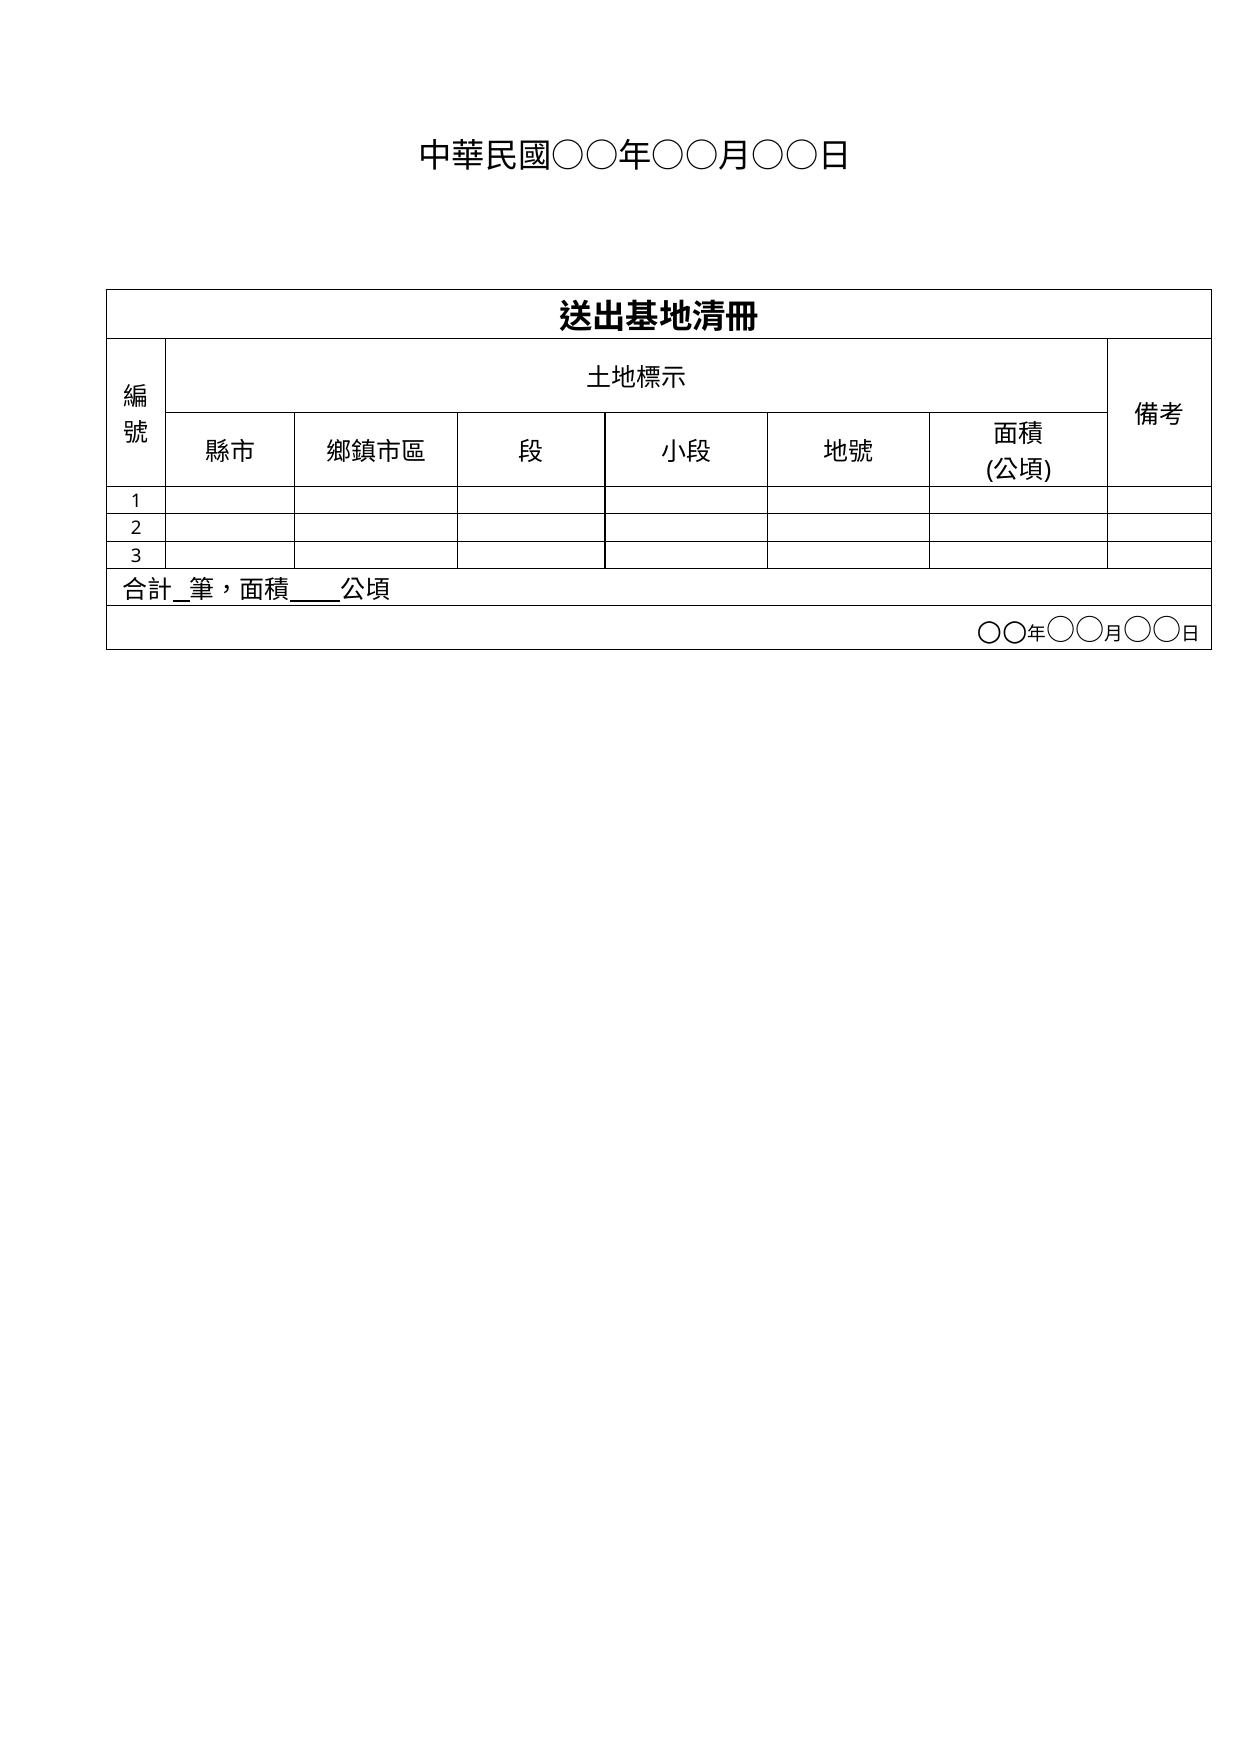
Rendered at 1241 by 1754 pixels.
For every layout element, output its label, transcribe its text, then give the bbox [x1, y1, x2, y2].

table_cell [166, 542, 294, 568]
table_cell 段 [458, 413, 604, 486]
table_cell ○○年○○月○○日 [107, 606, 1211, 649]
table_cell [930, 514, 1107, 541]
table_cell 備考 [1108, 339, 1211, 486]
table_cell [930, 487, 1107, 513]
table_cell [458, 542, 604, 568]
table_cell [295, 487, 457, 513]
table_cell [930, 542, 1107, 568]
table_cell [1108, 514, 1211, 541]
table_cell [1108, 542, 1211, 568]
table_cell [606, 514, 767, 541]
table_cell 面積 (公頃) [930, 413, 1107, 486]
table_cell [768, 514, 929, 541]
table_cell [606, 542, 767, 568]
table_cell 3 [107, 542, 165, 568]
table_cell 1 [107, 487, 165, 513]
table_cell 土地標示 [166, 339, 1107, 412]
table_cell 縣市 [166, 413, 294, 486]
table_cell [295, 542, 457, 568]
table_cell 編號 [107, 339, 165, 486]
table_cell [768, 542, 929, 568]
table_cell [166, 487, 294, 513]
table_cell [606, 487, 767, 513]
table_cell 2 [107, 514, 165, 541]
table_header 送出基地清冊 [107, 290, 1211, 338]
table_cell 地號 [768, 413, 929, 486]
table_cell [768, 487, 929, 513]
table_cell [458, 487, 604, 513]
table_cell 合計 筆，面積 公頃 [107, 569, 1211, 605]
table_cell [1108, 487, 1211, 513]
table_cell 小段 [606, 413, 767, 486]
table_cell [166, 514, 294, 541]
table_cell 鄉鎮市區 [295, 413, 457, 486]
table_cell [458, 514, 604, 541]
text 中華民國○○年○○月○○日 [118, 128, 1122, 177]
table_cell [295, 514, 457, 541]
